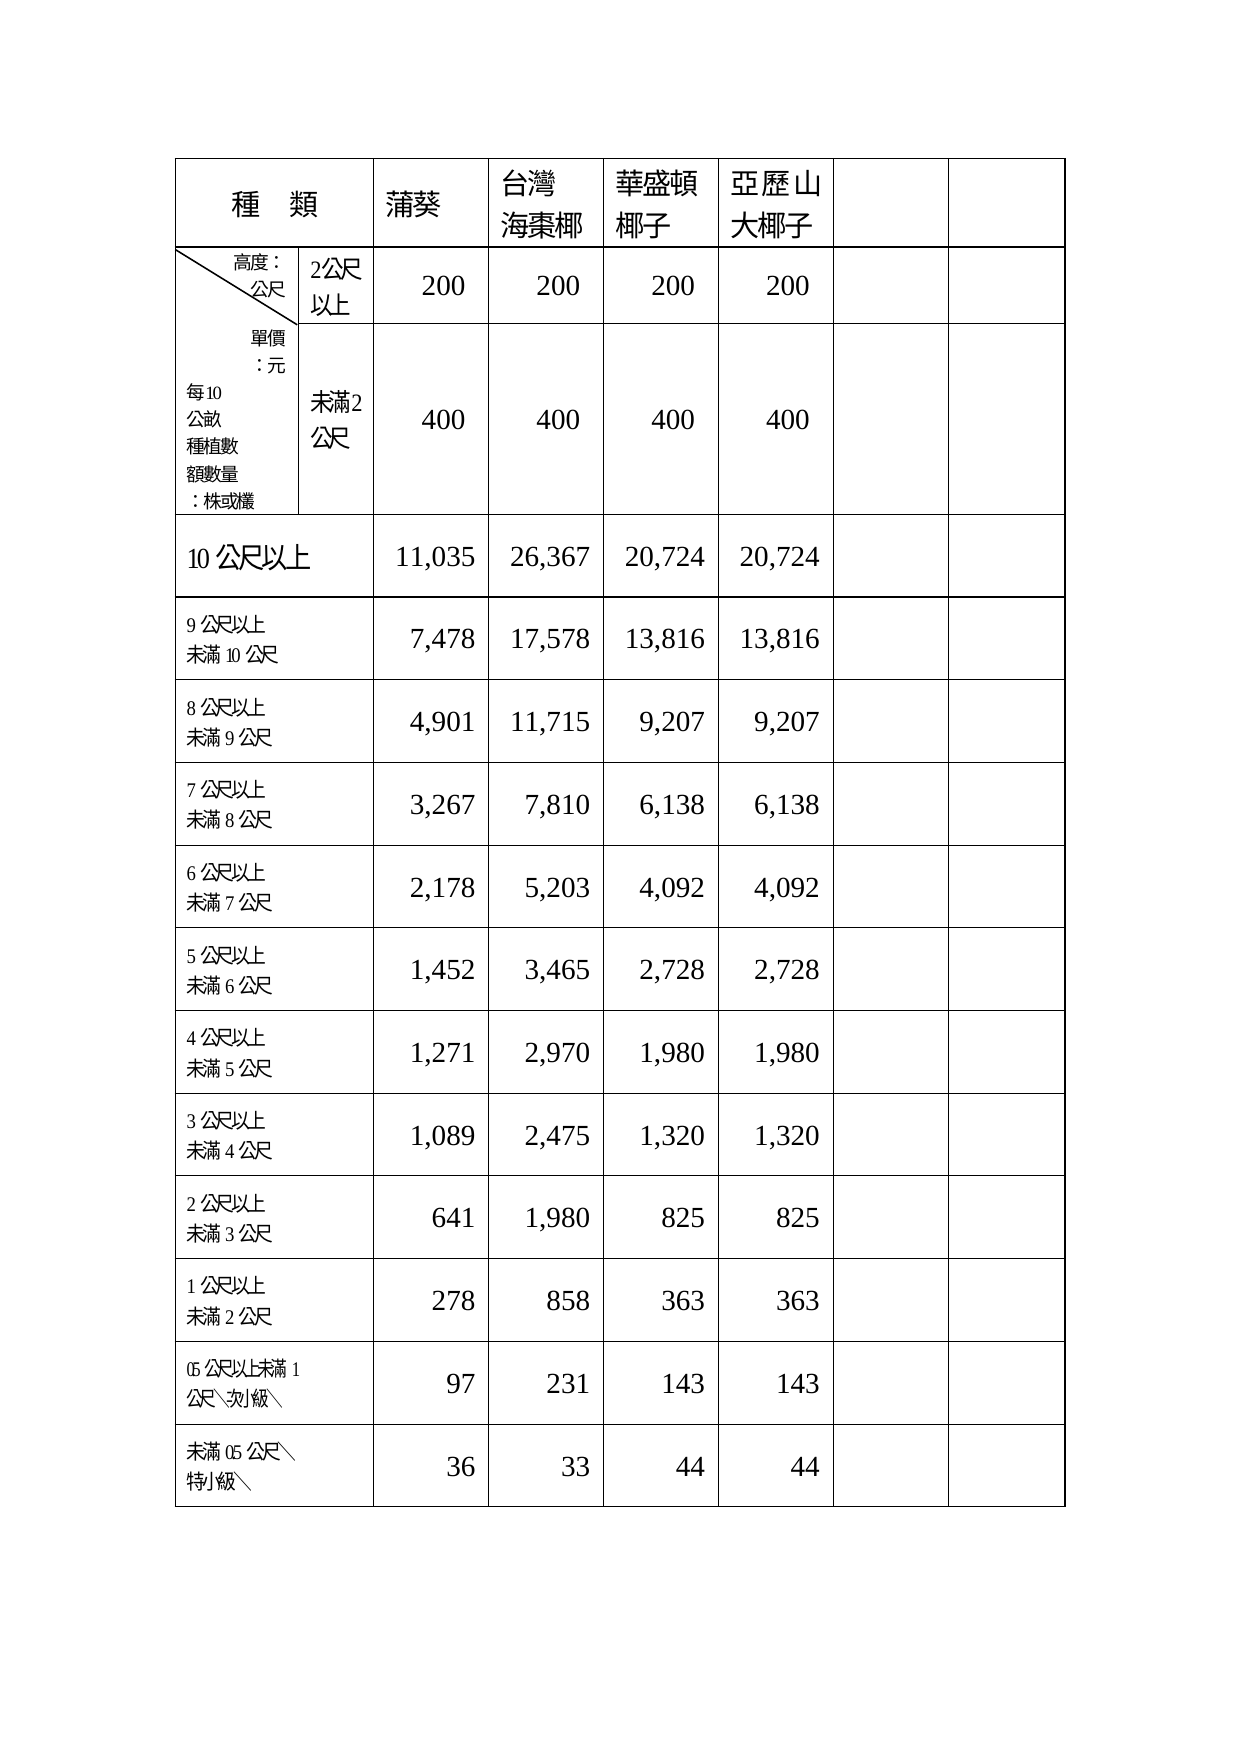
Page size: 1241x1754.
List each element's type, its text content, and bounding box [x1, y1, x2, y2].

table_cell [834, 763, 948, 844]
table_cell [834, 680, 948, 762]
table_cell 97 [374, 1342, 488, 1423]
table_cell 未滿0.5公尺＼ 特小級＼ [176, 1425, 373, 1506]
table_cell 641 [374, 1176, 488, 1258]
table_cell 6,138 [719, 763, 833, 844]
table_cell 400 [719, 324, 833, 514]
table_cell 11,715 [489, 680, 603, 762]
table_cell 10公尺以上 [176, 515, 373, 596]
table_cell 2,178 [374, 846, 488, 927]
table_cell [949, 1011, 1064, 1093]
table_cell 3,465 [489, 928, 603, 1010]
table_cell 13,816 [604, 598, 718, 679]
table_cell 4,901 [374, 680, 488, 762]
table_cell 未滿2 公尺 [299, 324, 373, 514]
table_cell [834, 1176, 948, 1258]
table_cell 825 [604, 1176, 718, 1258]
table_header 種 類 [176, 159, 373, 246]
table_cell 231 [489, 1342, 603, 1423]
table_cell 20,724 [604, 515, 718, 596]
table_cell 4,092 [719, 846, 833, 927]
table_cell 8公尺以上 未滿9公尺 [176, 680, 373, 762]
table_cell 4公尺以上 未滿5公尺 [176, 1011, 373, 1093]
table_cell 11,035 [374, 515, 488, 596]
table_cell 1,271 [374, 1011, 488, 1093]
table_cell 3,267 [374, 763, 488, 844]
table_cell 6,138 [604, 763, 718, 844]
table_cell 9,207 [719, 680, 833, 762]
table_cell [834, 515, 948, 596]
table_cell [949, 680, 1064, 762]
table_header 蒲葵 [374, 159, 488, 246]
table_cell 143 [719, 1342, 833, 1423]
table_cell [834, 928, 948, 1010]
table_cell 6公尺以上 未滿7公尺 [176, 846, 373, 927]
table_cell 400 [374, 324, 488, 514]
table_cell [949, 928, 1064, 1010]
table_cell 5,203 [489, 846, 603, 927]
table_cell 1,452 [374, 928, 488, 1010]
table_cell [949, 598, 1064, 679]
table_cell [834, 1342, 948, 1423]
table_cell 5公尺以上 未滿6公尺 [176, 928, 373, 1010]
table_cell 9公尺以上 未滿10公尺 [176, 598, 373, 679]
table_cell [949, 1259, 1064, 1341]
table_cell [949, 846, 1064, 927]
table_cell 0.5公尺以上未滿1 公尺＼次小級＼ [176, 1342, 373, 1423]
table_cell 9,207 [604, 680, 718, 762]
table_cell [949, 1176, 1064, 1258]
table_header 亞歷山大椰子 [719, 159, 833, 246]
table_cell 17,578 [489, 598, 603, 679]
table_cell 2,728 [604, 928, 718, 1010]
table_cell 1,980 [604, 1011, 718, 1093]
table_cell 825 [719, 1176, 833, 1258]
table_cell 1公尺以上 未滿2公尺 [176, 1259, 373, 1341]
table_cell [834, 324, 948, 514]
table_header [834, 159, 948, 246]
table_cell 400 [489, 324, 603, 514]
table_cell 2,728 [719, 928, 833, 1010]
table_cell 3公尺以上 未滿4公尺 [176, 1094, 373, 1175]
table_cell 13,816 [719, 598, 833, 679]
table_cell [834, 598, 948, 679]
table_cell 363 [604, 1259, 718, 1341]
table_header 台灣 海棗椰 [489, 159, 603, 246]
table_cell 1,089 [374, 1094, 488, 1175]
table_cell 400 [604, 324, 718, 514]
table_cell 36 [374, 1425, 488, 1506]
table_cell 200 [719, 248, 833, 323]
table_cell 1,980 [489, 1176, 603, 1258]
table_cell 363 [719, 1259, 833, 1341]
table_cell 200 [604, 248, 718, 323]
table_cell 7,478 [374, 598, 488, 679]
table_cell [949, 763, 1064, 844]
table_cell [949, 515, 1064, 596]
table_cell [834, 1425, 948, 1506]
table_cell 278 [374, 1259, 488, 1341]
table_cell 33 [489, 1425, 603, 1506]
table_cell [834, 1011, 948, 1093]
table_cell 143 [604, 1342, 718, 1423]
table_cell [949, 1094, 1064, 1175]
table_cell 200 [374, 248, 488, 323]
table_cell 1,320 [604, 1094, 718, 1175]
table_cell 20,724 [719, 515, 833, 596]
table_cell 858 [489, 1259, 603, 1341]
table_cell 26,367 [489, 515, 603, 596]
table_cell [949, 324, 1064, 514]
table_cell 44 [604, 1425, 718, 1506]
table_header 華盛頓 椰子 [604, 159, 718, 246]
table_cell 200 [489, 248, 603, 323]
table_cell [949, 1425, 1064, 1506]
table_cell 2公尺以上 未滿3公尺 [176, 1176, 373, 1258]
table_cell [834, 846, 948, 927]
table_cell 4,092 [604, 846, 718, 927]
table_cell [949, 248, 1064, 323]
table_cell 1,320 [719, 1094, 833, 1175]
table_header [949, 159, 1064, 246]
table_cell 2公尺 以上 [299, 248, 373, 323]
table_cell 7,810 [489, 763, 603, 844]
table_cell 7公尺以上 未滿8公尺 [176, 763, 373, 844]
table_cell [834, 1259, 948, 1341]
table_cell [834, 1094, 948, 1175]
table_cell 44 [719, 1425, 833, 1506]
table_cell [949, 1342, 1064, 1423]
table_cell 1,980 [719, 1011, 833, 1093]
table_cell 2,475 [489, 1094, 603, 1175]
table_cell 高度： 公尺 單價 ：元 每10 公畝 種植數 額數量 ：株或欉 [176, 252, 298, 514]
table_cell [834, 248, 948, 323]
table_cell 2,970 [489, 1011, 603, 1093]
table_cell 高度： 公尺 單價 ：元 每10 公畝 種植數 額數量 ：株或欉 [176, 248, 298, 323]
